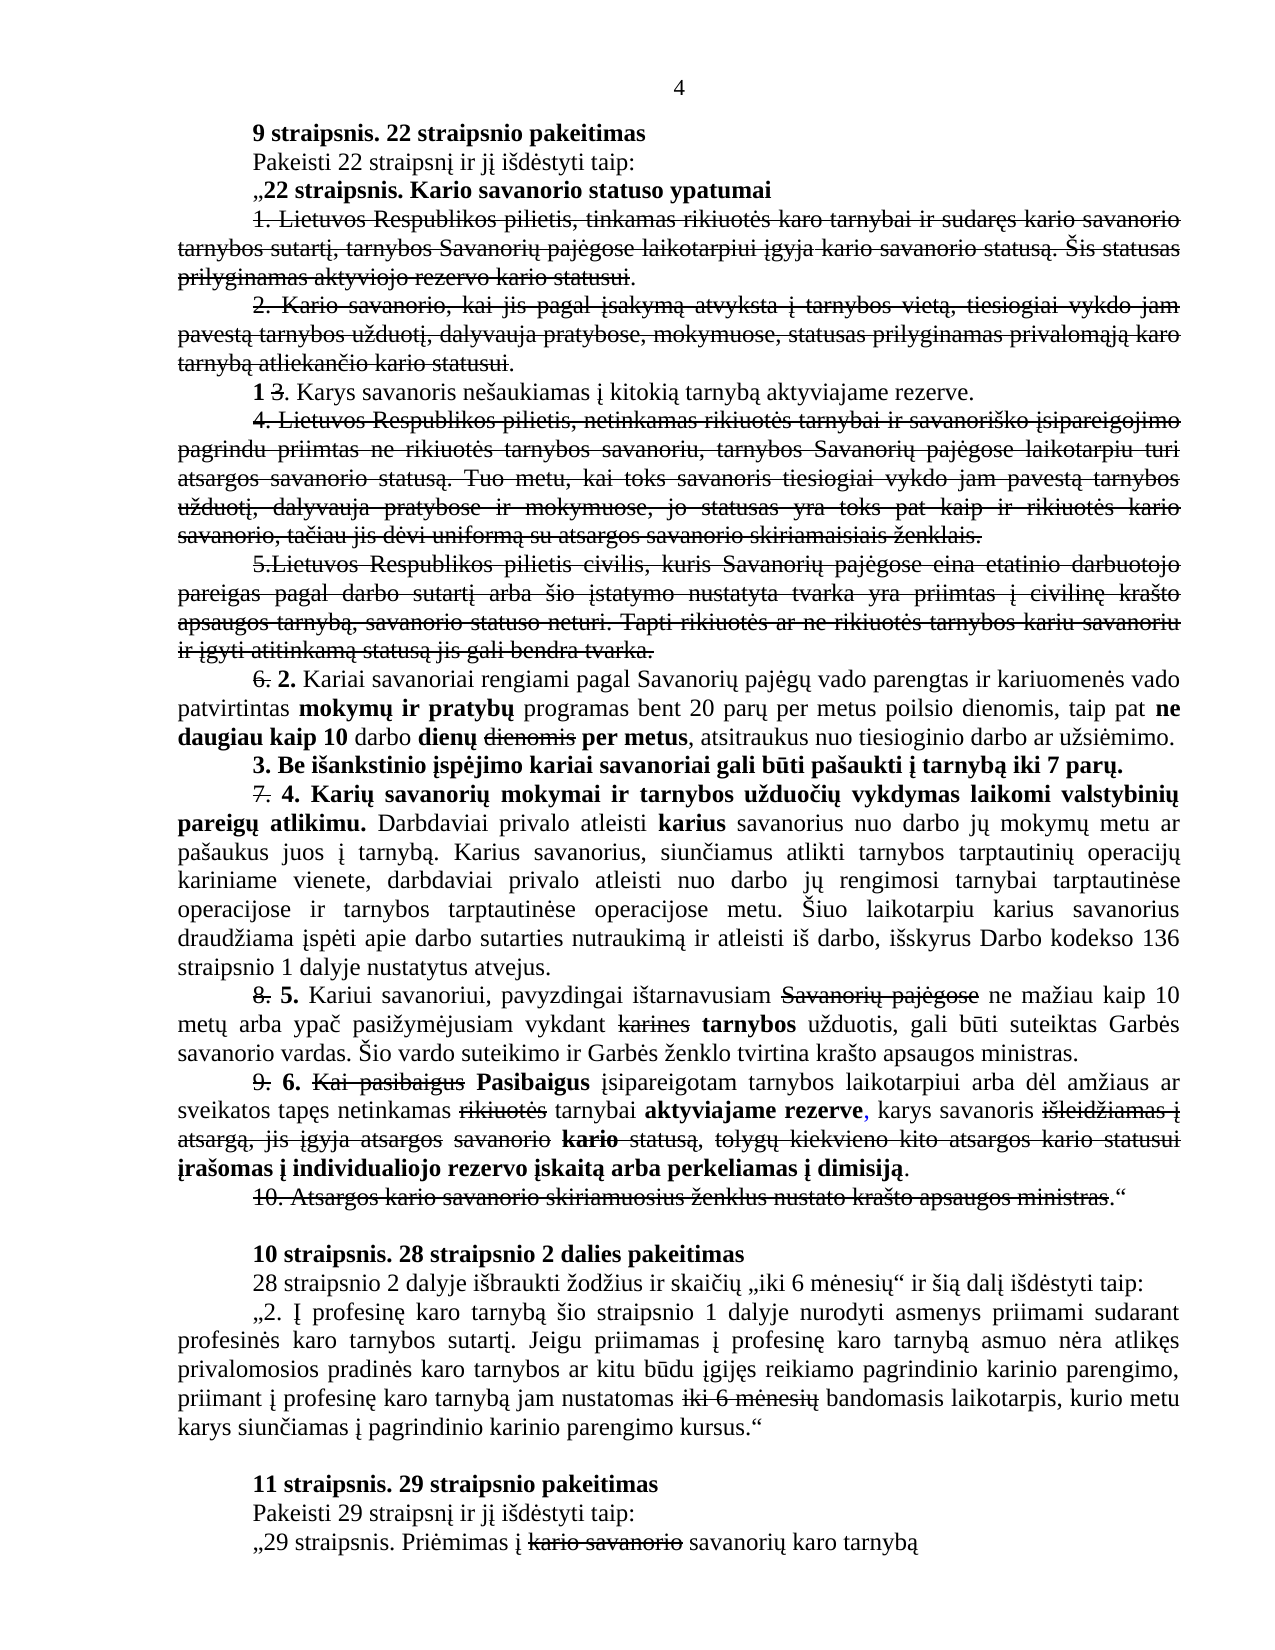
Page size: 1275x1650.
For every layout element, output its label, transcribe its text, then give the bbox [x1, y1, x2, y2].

text 9. 6. Kai pasibaigus Pasibaigus įsipareigotam tarnybos laikotarpiui arba dėl amžiaus ar sveikatos tapęs netinkamas rikiuotės tarnybai aktyviajame rezerve, karys savanoris išleidžiamas į atsargą, jis įgyja atsargos savanorio kario statusą, tolygų kiekvieno kito atsargos kario statusui įrašomas į individualiojo rezervo įskaitą arba perkeliamas į dimisiją. [177, 1067, 1181, 1182]
text „29 straipsnis. Priėmimas į kario savanorio savanorių karo tarnybą [177, 1527, 1181, 1556]
text 3. Be išankstinio įspėjimo kariai savanoriai gali būti pašaukti į tarnybą iki 7 parų. [177, 751, 1181, 779]
text 5.Lietuvos Respublikos pilietis civilis, kuris Savanorių pajėgose eina etatinio darbuotojo pareigas pagal darbo sutartį arba šio įstatymo nustatyta tvarka yra priimtas į civilinę krašto apsaugos tarnybą, savanorio statuso neturi. Tapti rikiuotės ar ne rikiuotės tarnybos kariu savanoriu ir įgyti atitinkamą statusą jis gali bendra tvarka. [177, 549, 1181, 594]
text 28 straipsnio 2 dalyje išbraukti žodžius ir skaičių „iki 6 mėnesių“ ir šią dalį išdėstyti taip: [177, 1268, 1181, 1297]
text 4. Lietuvos Respublikos pilietis, netinkamas rikiuotės tarnybai ir savanoriško įsipareigojimo pagrindu priimtas ne rikiuotės tarnybos savanoriu, tarnybos Savanorių pajėgose laikotarpiu turi atsargos savanorio statusą. Tuo metu, kai toks savanoris tiesiogiai vykdo jam pavestą tarnybos užduotį, dalyvauja pratybose ir mokymuose, jo statusas yra toks pat kaip ir rikiuotės kario savanorio, tačiau jis dėvi uniformą su atsargos savanorio skiriamaisiais ženklais. [177, 406, 1181, 507]
text 11 straipsnis. 29 straipsnio pakeitimas [177, 1469, 1181, 1498]
text Pakeisti 22 straipsnį ir jį išdėstyti taip: [177, 147, 1181, 176]
text 2. Kario savanorio, kai jis pagal įsakymą atvyksta į tarnybos vietą, tiesiogiai vykdo jam pavestą tarnybos užduotį, dalyvauja pratybose, mokymuose, statusas prilyginamas privalomąją karo tarnybą atliekančio kario statusui. [177, 336, 1181, 377]
text 8. 5. Kariui savanoriui, pavyzdingai ištarnavusiam Savanorių pajėgose ne mažiau kaip 10 metų arba ypač pasižymėjusiam vykdant karines tarnybos užduotis, gali būti suteiktas Garbės savanorio vardas. Šio vardo suteikimo ir Garbės ženklo tvirtina krašto apsaugos ministras. [177, 981, 1181, 1067]
text 6. 2. Kariai savanoriai rengiami pagal Savanorių pajėgų vado parengtas ir kariuomenės vado patvirtintas mokymų ir pratybų programas bent 20 parų per metus poilsio dienomis, taip pat ne daugiau kaip 10 darbo dienų dienomis per metus, atsitraukus nuo tiesioginio darbo ar užsiėmimo. [177, 664, 1181, 751]
text 5.Lietuvos Respublikos pilietis civilis, kuris Savanorių pajėgose eina etatinio darbuotojo pareigas pagal darbo sutartį arba šio įstatymo nustatyta tvarka yra priimtas į civilinę krašto apsaugos tarnybą, savanorio statuso neturi. Tapti rikiuotės ar ne rikiuotės tarnybos kariu savanoriu ir įgyti atitinkamą statusą jis gali bendra tvarka. [177, 595, 1181, 622]
text 4. Lietuvos Respublikos pilietis, netinkamas rikiuotės tarnybai ir savanoriško įsipareigojimo pagrindu priimtas ne rikiuotės tarnybos savanoriu, tarnybos Savanorių pajėgose laikotarpiu turi atsargos savanorio statusą. Tuo metu, kai toks savanoris tiesiogiai vykdo jam pavestą tarnybos užduotį, dalyvauja pratybose ir mokymuose, jo statusas yra toks pat kaip ir rikiuotės kario savanorio, tačiau jis dėvi uniformą su atsargos savanorio skiriamaisiais ženklais. [177, 508, 1181, 549]
text 10 straipsnis. 28 straipsnio 2 dalies pakeitimas [177, 1239, 1181, 1268]
text „2. Į profesinę karo tarnybą šio straipsnio 1 dalyje nurodyti asmenys priimami sudarant profesinės karo tarnybos sutartį. Jeigu priimamas į profesinę karo tarnybą asmuo nėra atlikęs privalomosios pradinės karo tarnybos ar kitu būdu įgijęs reikiamo pagrindinio karinio parengimo, priimant į profesinę karo tarnybą jam nustatomas iki 6 mėnesių bandomasis laikotarpis, kurio metu karys siunčiamas į pagrindinio karinio parengimo kursus.“ [177, 1297, 1181, 1441]
text 5.Lietuvos Respublikos pilietis civilis, kuris Savanorių pajėgose eina etatinio darbuotojo pareigas pagal darbo sutartį arba šio įstatymo nustatyta tvarka yra priimtas į civilinę krašto apsaugos tarnybą, savanorio statuso neturi. Tapti rikiuotės ar ne rikiuotės tarnybos kariu savanoriu ir įgyti atitinkamą statusą jis gali bendra tvarka. [177, 623, 1181, 664]
text „22 straipsnis. Kario savanorio statuso ypatumai [177, 176, 1181, 204]
text 10. Atsargos kario savanorio skiriamuosius ženklus nustato krašto apsaugos ministras.“ [177, 1182, 1181, 1211]
text 1 3. Karys savanoris nešaukiamas į kitokią tarnybą aktyviajame rezerve. [177, 377, 1181, 406]
text Pakeisti 29 straipsnį ir jį išdėstyti taip: [177, 1498, 1181, 1527]
text 7. 4. Karių savanorių mokymai ir tarnybos užduočių vykdymas laikomi valstybinių pareigų atlikimu. Darbdaviai privalo atleisti karius savanorius nuo darbo jų mokymų metu ar pašaukus juos į tarnybą. Karius savanorius, siunčiamus atlikti tarnybos tarptautinių operacijų kariniame vienete, darbdaviai privalo atleisti nuo darbo jų rengimosi tarnybai tarptautinėse operacijose ir tarnybos tarptautinėse operacijose metu. Šiuo laikotarpiu karius savanorius draudžiama įspėti apie darbo sutarties nutraukimą ir atleisti iš darbo, išskyrus Darbo kodekso 136 straipsnio 1 dalyje nustatytus atvejus. [177, 779, 1181, 981]
text 9 straipsnis. 22 straipsnio pakeitimas [177, 118, 1181, 147]
text 1. Lietuvos Respublikos pilietis, tinkamas rikiuotės karo tarnybai ir sudaręs kario savanorio tarnybos sutartį, tarnybos Savanorių pajėgose laikotarpiui įgyja kario savanorio statusą. Šis statusas prilyginamas aktyviojo rezervo kario statusui. [177, 204, 1181, 291]
text 2. Kario savanorio, kai jis pagal įsakymą atvyksta į tarnybos vietą, tiesiogiai vykdo jam pavestą tarnybos užduotį, dalyvauja pratybose, mokymuose, statusas prilyginamas privalomąją karo tarnybą atliekančio kario statusui. [177, 291, 1181, 335]
